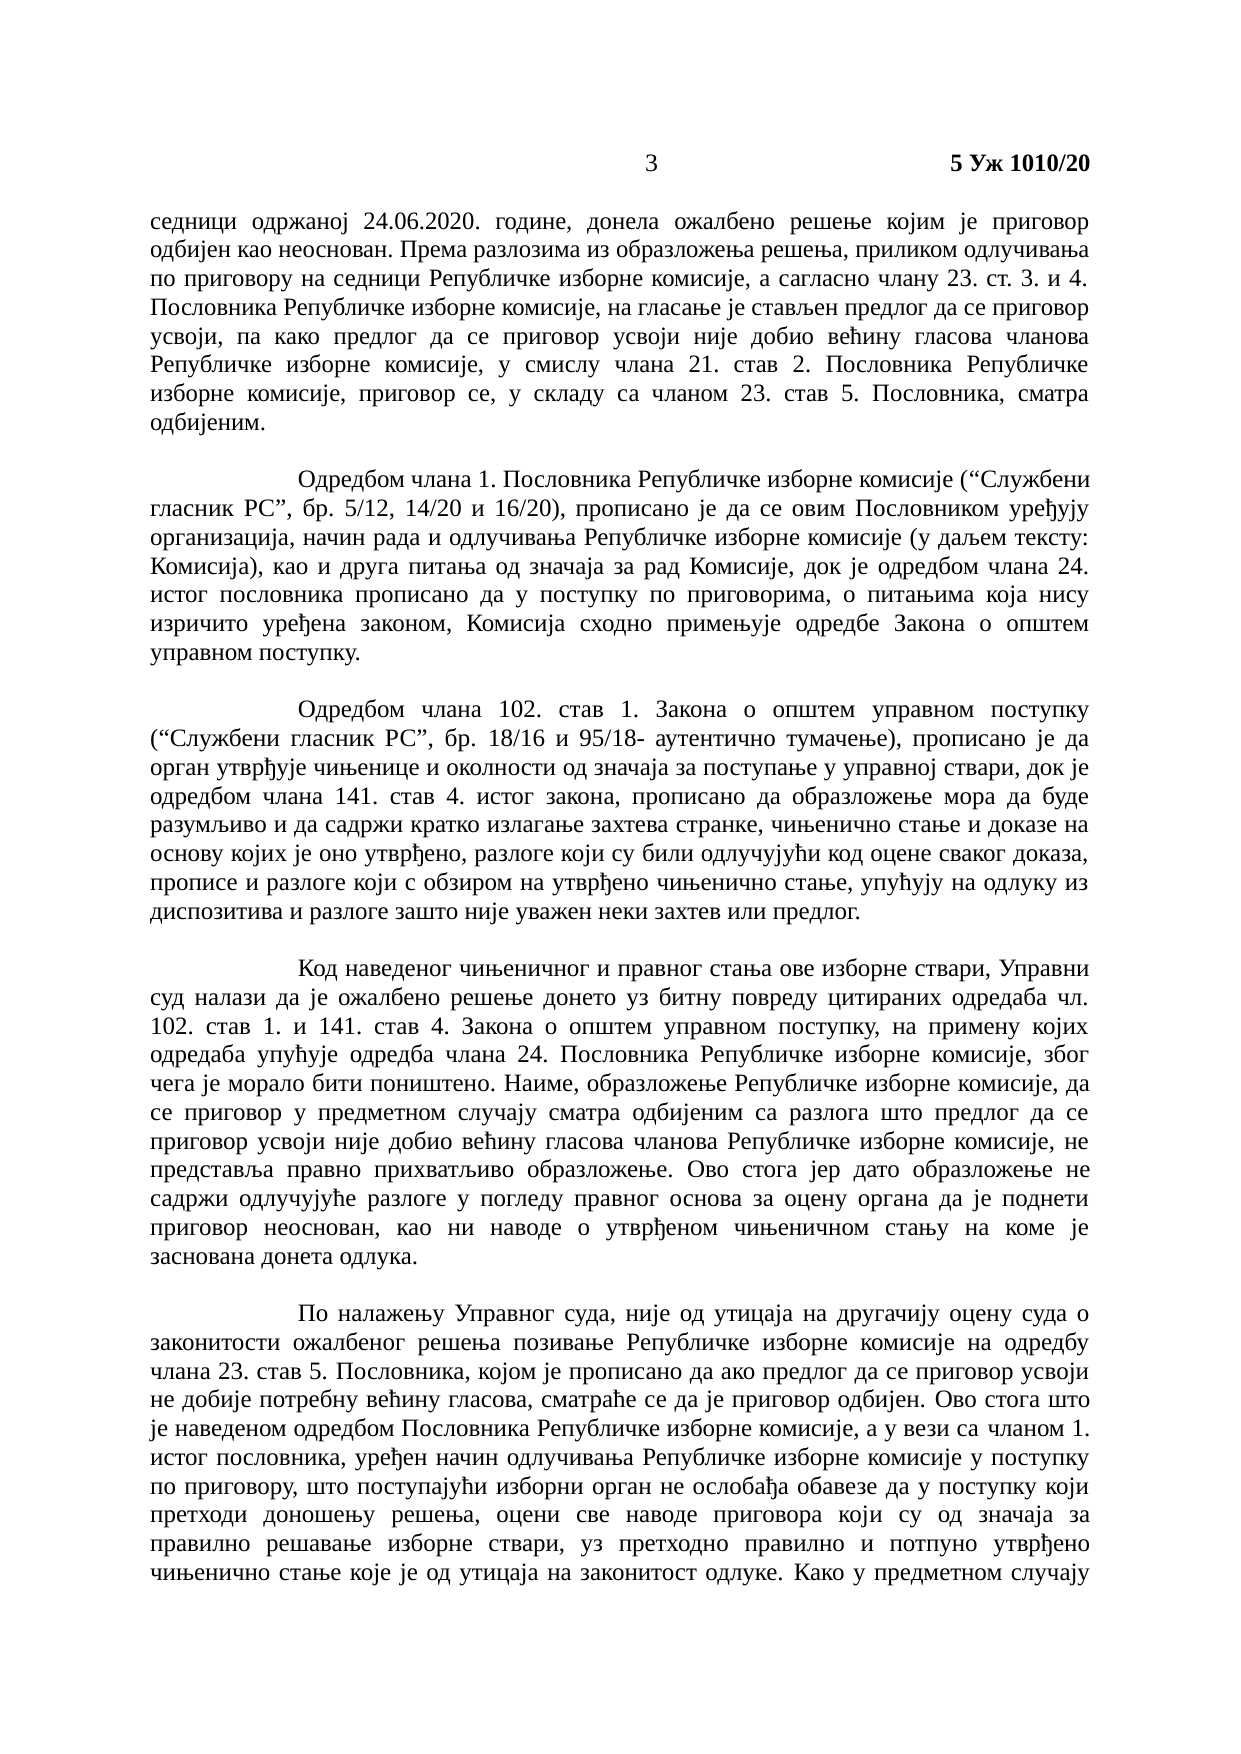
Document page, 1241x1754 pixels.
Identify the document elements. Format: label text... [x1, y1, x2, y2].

text Код наведеног чињеничног и правног стања ове изборне ствари, Управни суд налази да је ожалбено решење донето уз битну повреду цитираних одредаба чл. 102. став 1. и 141. став 4. Закона о општем управном поступку, на примену којих одредаба упућује одредба члана 24. Пословника Републичке изборне комисије, због чега је морало бити поништено. Наиме, образложење Републичке изборне комисије, да се приговор у предметном случају сматра одбијеним са разлога што предлог да се приговор усвоји није добио већину гласова чланова Републичке изборне комисије, не представља правно прихватљиво образложење. Ово стога јер дато образложење не садржи одлучујуће разлоге у погледу правног основа за оцену органа да је поднети приговор неоснован, као ни наводе о утврђеном чињеничном стању на коме је заснована донета одлука. [150, 953, 1090, 1269]
text седници одржаној 24.06.2020. године, донела ожалбено решење којим је приговор одбијен као неоснован. Према разлозима из образложења решења, приликом одлучивања по приговору на седници Републичке изборне комисије, а сагласно члану 23. ст. 3. и 4. Пословника Републичке изборне комисије, на гласање је стављен предлог да се приговор усвоји, па како предлог да се приговор усвоји није добио већину гласова чланова Републичке изборне комисије, у смислу члана 21. став 2. Пословника Републичке изборне комисије, приговор се, у складу са чланом 23. став 5. Пословника, сматра одбијеним. [150, 206, 1090, 436]
text Одредбом члана 1. Пословника Републичке изборне комисије (“Службени гласник РС”, бр. 5/12, 14/20 и 16/20), прописано је да се овим Пословником уређују организација, начин рада и одлучивања Републичке изборне комисије (у даљем тексту: Комисија), као и друга питања од значаја за рад Комисије, док је одредбом члана 24. истог пословника прописано да у поступку по приговорима, о питањима која нису изричито уређена законом, Комисија сходно примењује одредбе Закона о општем управном поступку. [150, 464, 1090, 666]
text Одредбом члана 102. став 1. Закона о општем управном поступку (“Службени гласник РС”, бр. 18/16 и 95/18- аутентично тумачење), прописано је да орган утврђује чињенице и околности од значаја за поступање у управној ствари, док је одредбом члана 141. став 4. истог закона, прописано да образложење мора да буде разумљиво и да садржи кратко излагање захтева странке, чињенично стање и доказе на основу којих је оно утврђено, разлоге који су били одлучујући код оцене сваког доказа, прописе и разлоге који с обзиром на утврђено чињенично стање, упућују на одлуку из диспозитива и разлоге зашто није уважен неки захтев или предлог. [150, 694, 1090, 924]
text По налажењу Управног суда, није од утицаја на другачију оцену суда о законитости ожалбеног решења позивање Републичке изборне комисије на одредбу члана 23. став 5. Пословника, којом је прописано да ако предлог да се приговор усвоји не добије потребну већину гласова, сматраће се да је приговор одбијен. Ово стога што је наведеном одредбом Пословника Републичке изборне комисије, а у вези са чланом 1. истог пословника, уређен начин одлучивања Републичке изборне комисије у поступку по приговору, што поступајући изборни орган не ослобађа обавезе да у поступку који претходи доношењу решења, оцени све наводе приговора који су од значаја за правилно решавање изборне ствари, уз претходно правилно и потпуно утврђено чињенично стање које је од утицаја на законитост одлуке. Како у предметном случају [150, 1298, 1090, 1586]
